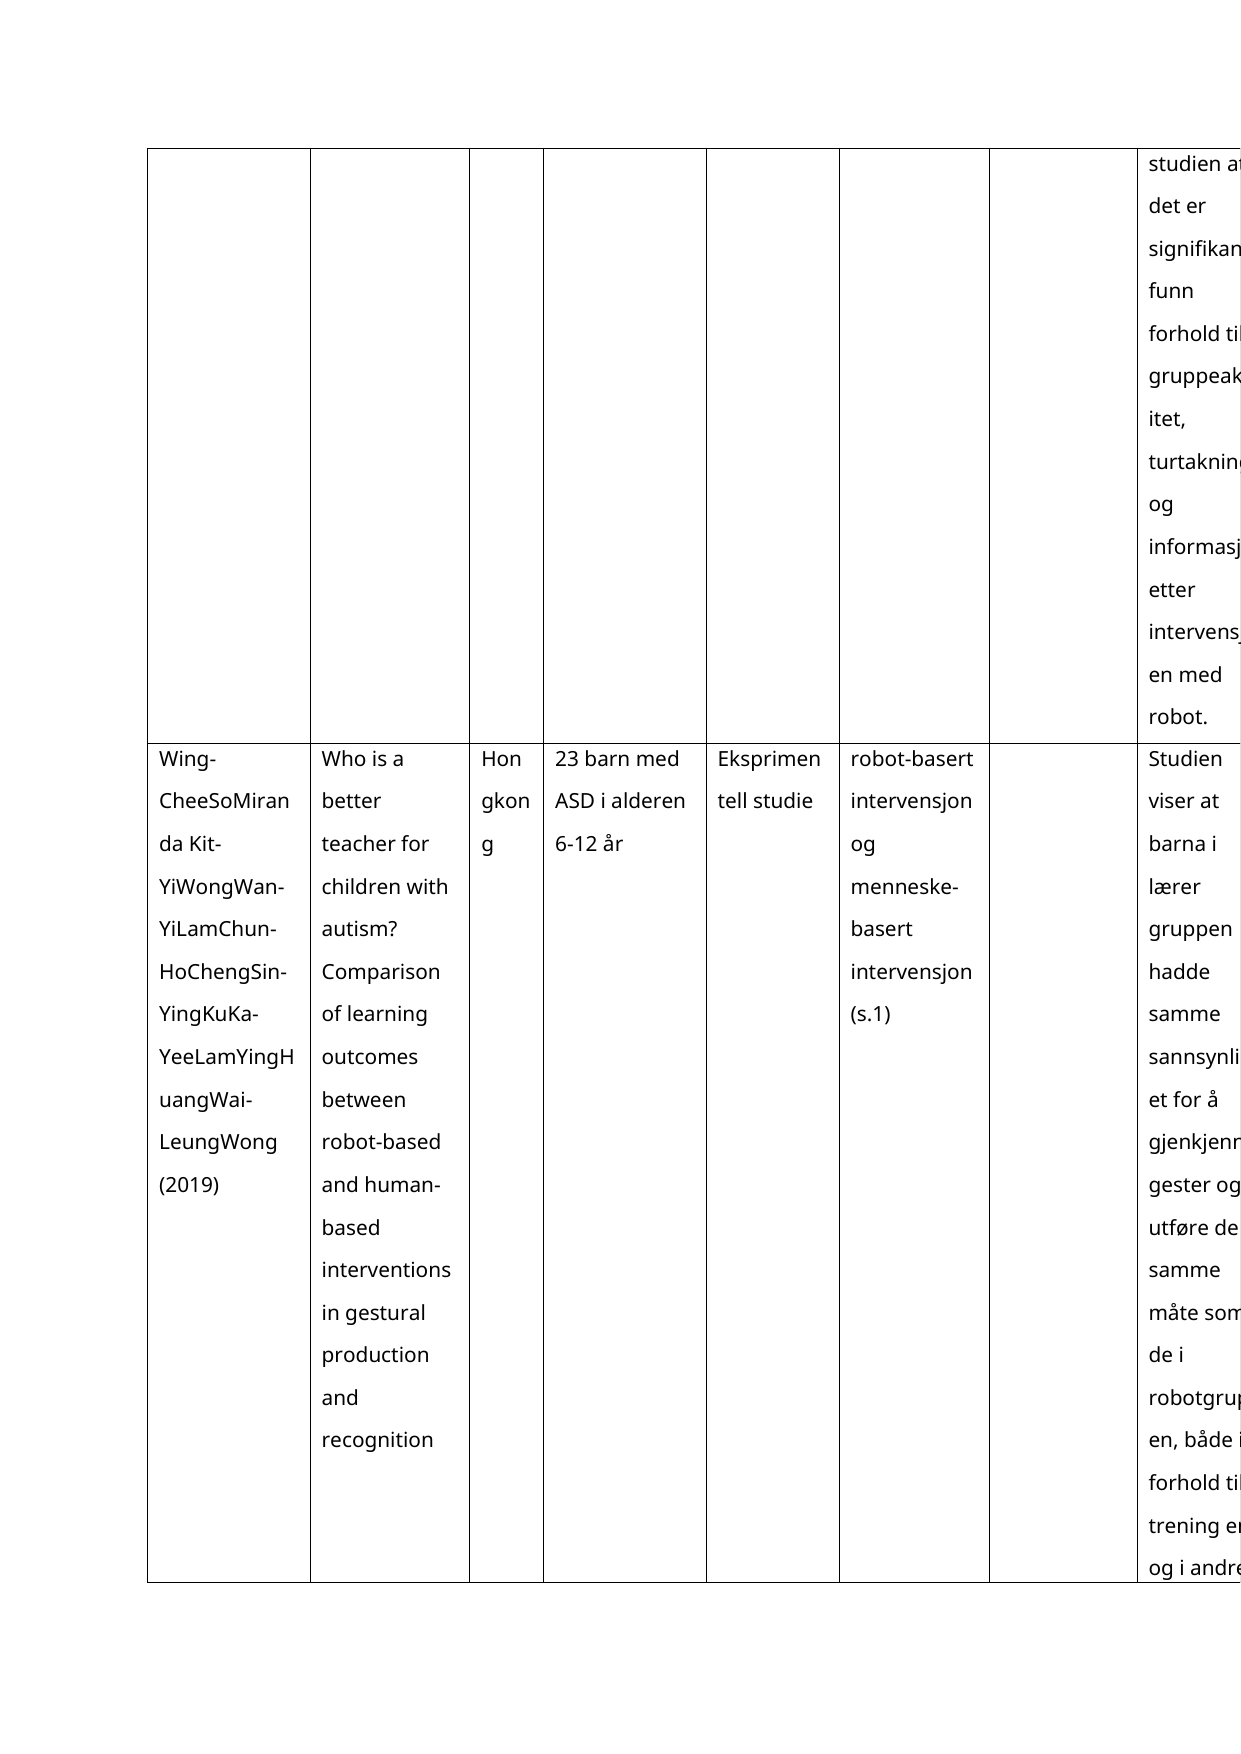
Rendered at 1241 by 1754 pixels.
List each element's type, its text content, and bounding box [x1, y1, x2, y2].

table_cell Eksprimentell studie [707, 744, 839, 1582]
table_cell [544, 149, 706, 743]
table_cell [990, 744, 1137, 1582]
table_cell robot-basert intervensjon og menneske-basert intervensjon (s.1) [840, 744, 989, 1582]
table_cell [311, 149, 469, 743]
table_cell [470, 149, 543, 743]
table_cell 23 barn med ASD i alderen 6-12 år [544, 744, 706, 1582]
table_cell [840, 149, 989, 743]
table_cell [148, 149, 310, 743]
table_cell Who is a better teacher for children with autism? Comparison of learning outcomes between robot-based and human-based interventions in gestural production and recognition [311, 744, 469, 1582]
table_cell Studien viser at barna i lærer gruppen hadde samme sannsynlighet for å gjenkjenne gester og utføre de på samme måte som de i robotgruppen, både i forhold til trening en og i andre samtaler. Studien sier at så lenge økten er godt strukturert så spiller det ingen rolle hvem som er læreren, menneske eller robot. [1138, 744, 1240, 1582]
table_cell Studien viser at det engasjementet roboten skaper og den tryggheten den gir bidrar til at barna kan delta i sosiale aktiviteter med andre barn, videre viser studien at det er signifikante funn forhold til gruppeaktivitet, turtakning, og informasjon etter intervensjonen med robot. [1138, 149, 1240, 743]
table_cell [707, 149, 839, 743]
table_cell [990, 149, 1137, 743]
table_cell Wing-CheeSoMiranda Kit-YiWongWan-YiLamChun-HoChengSin-YingKuKa-YeeLamYingHuangWai-LeungWong (2019) [148, 744, 310, 1582]
table_cell Hongkong [470, 744, 543, 1582]
